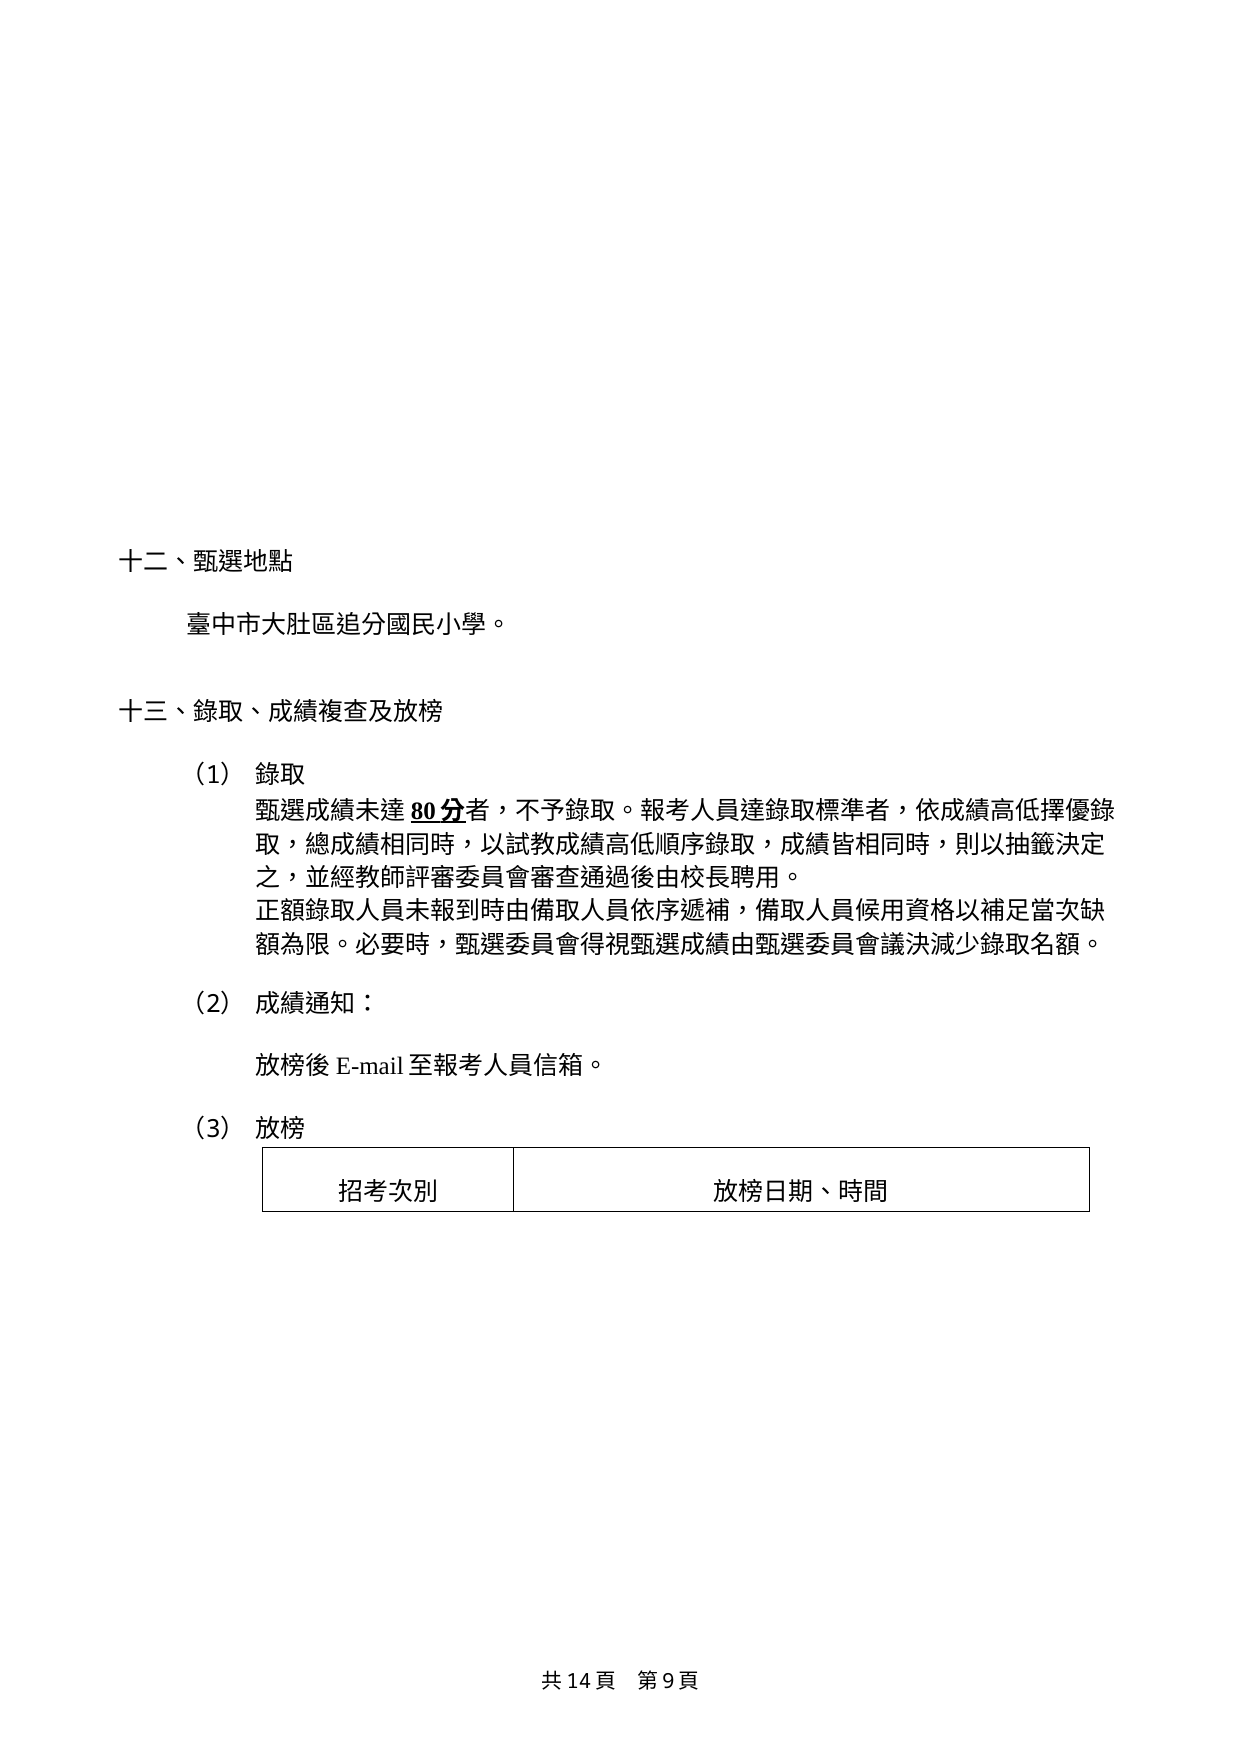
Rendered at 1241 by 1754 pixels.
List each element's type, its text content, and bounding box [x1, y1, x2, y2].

text 正額錄取人員未報到時由備取人員依序遞補，備取人員候用資格以補足當次缺額為限。必要時，甄選委員會得視甄選成績由甄選委員會議決減少錄取名額。 [256, 893, 1122, 960]
table_header 放榜日期、時間 [514, 1148, 1089, 1211]
text 十二、甄選地點 [118, 518, 1122, 581]
text 臺中市大肚區追分國民小學。 [186, 581, 1122, 643]
table_header 招考次別 [263, 1148, 513, 1211]
text 甄選成績未達80分者，不予錄取。報考人員達錄取標準者，依成績高低擇優錄取，總成績相同時，以試教成績高低順序錄取，成績皆相同時，則以抽籤決定之，並經教師評審委員會審查通過後由校長聘用。 [256, 793, 1122, 893]
text 放榜後E-mail至報考人員信箱。 [256, 1022, 1122, 1085]
list 錄取 [181, 731, 1122, 793]
list 放榜 [181, 1085, 1122, 1147]
list 成績通知： [181, 960, 1122, 1022]
text 十三、錄取、成績複查及放榜 [118, 668, 1122, 731]
